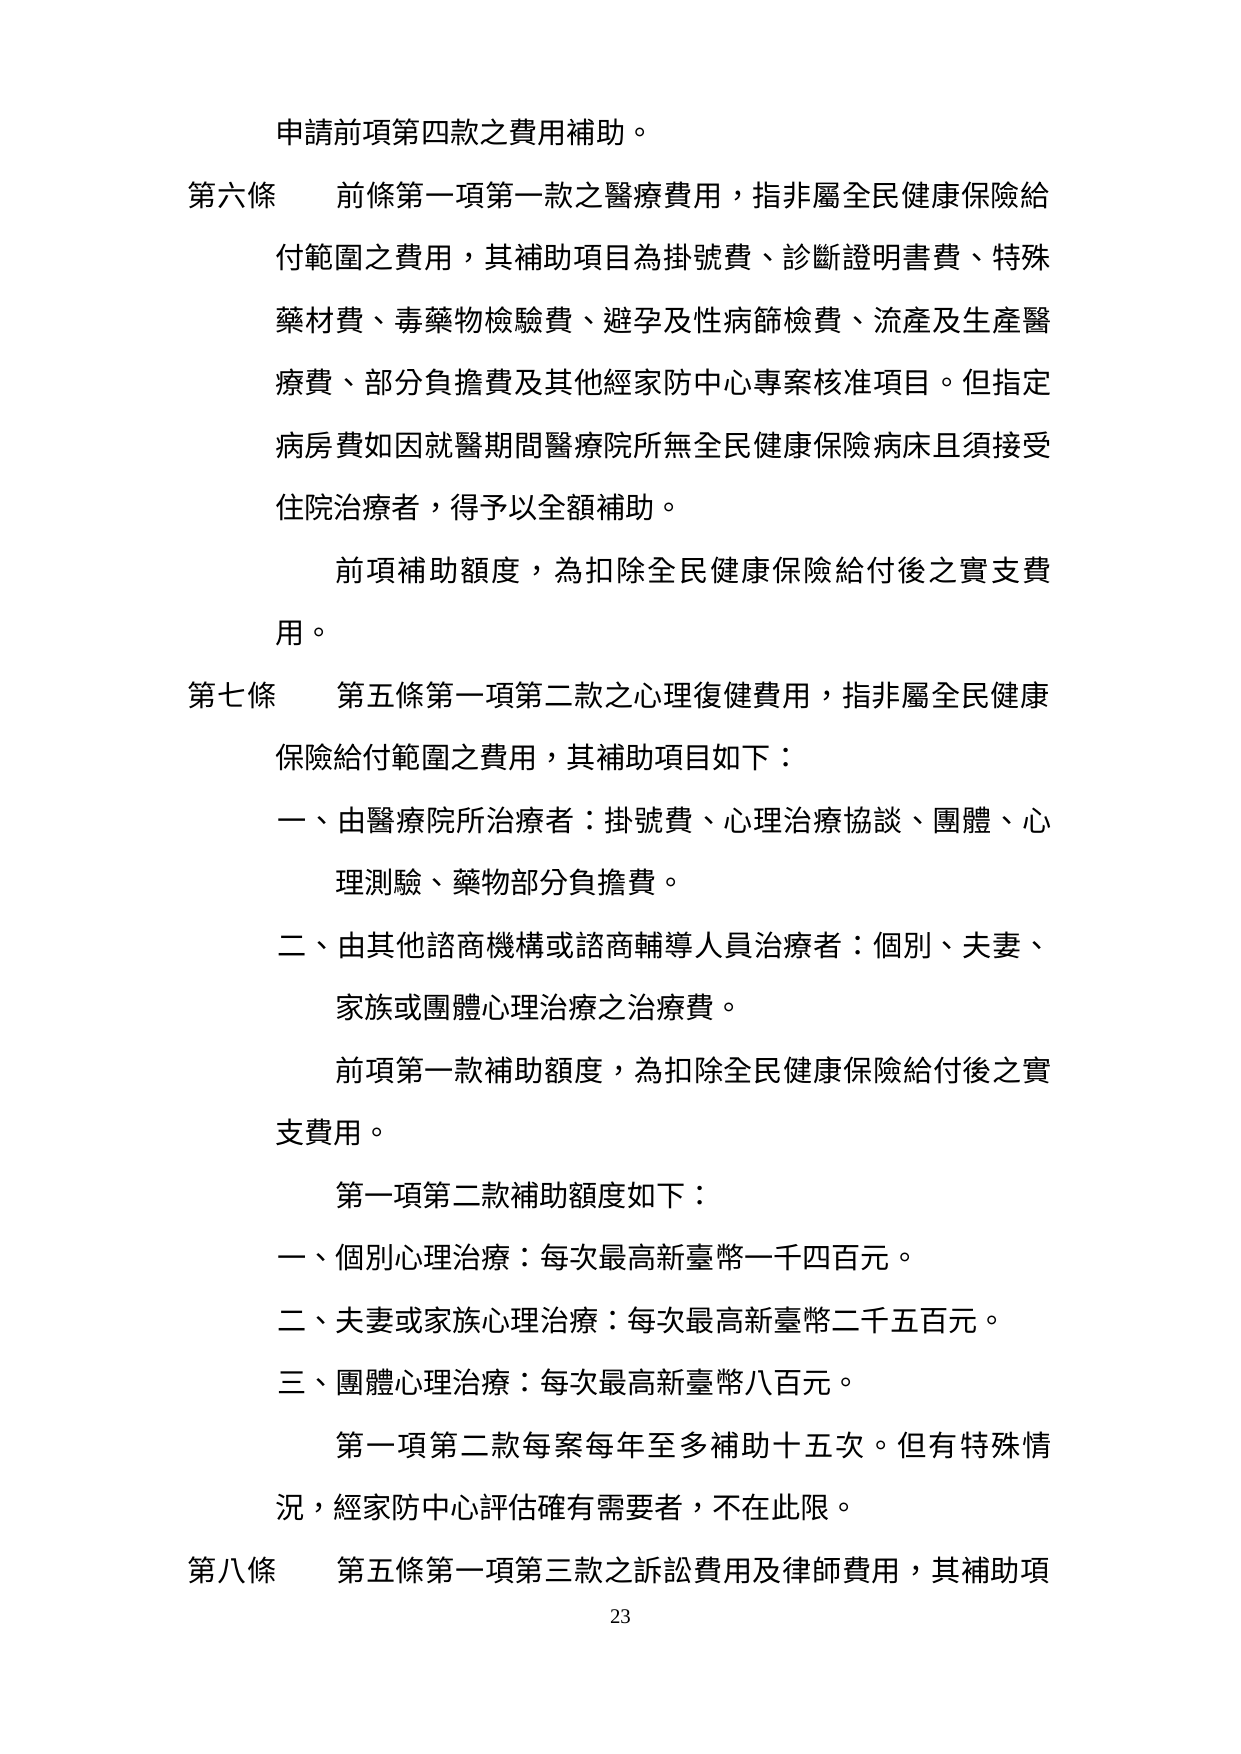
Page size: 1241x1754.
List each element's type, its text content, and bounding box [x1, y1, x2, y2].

text 第六條 前條第一項第一款之醫療費用，指非屬全民健康保險給付範圍之費用，其補助項目為掛號費、診斷證明書費、特殊藥材費、毒藥物檢驗費、避孕及性病篩檢費、流產及生產醫療費、部分負擔費及其他經家防中心專案核准項目。但指定病房費如因就醫期間醫療院所無全民健康保險病床且須接受住院治療者，得予以全額補助。 [187, 152, 1053, 527]
text 申請前項第四款之費用補助。 [275, 89, 1053, 152]
text 前項第一款補助額度，為扣除全民健康保險給付後之實支費用。 [275, 1027, 1053, 1152]
text 前項補助額度，為扣除全民健康保險給付後之實支費用。 [275, 527, 1053, 652]
text 第八條 第五條第一項第三款之訴訟費用及律師費用，其補助項 [187, 1527, 1053, 1589]
text 一、由醫療院所治療者：掛號費、心理治療協談、團體、心理測驗、藥物部分負擔費。 [277, 777, 1053, 902]
text 二、由其他諮商機構或諮商輔導人員治療者：個別、夫妻、家族或團體心理治療之治療費。 [277, 902, 1053, 1027]
text 第一項第二款補助額度如下： [275, 1152, 1053, 1214]
text 二、夫妻或家族心理治療：每次最高新臺幣二千五百元。 [277, 1277, 1053, 1339]
text 三、團體心理治療：每次最高新臺幣八百元。 [277, 1339, 1053, 1402]
text 一、個別心理治療：每次最高新臺幣一千四百元。 [277, 1214, 1053, 1277]
text 第一項第二款每案每年至多補助十五次。但有特殊情況，經家防中心評估確有需要者，不在此限。 [275, 1402, 1053, 1527]
text 第七條 第五條第一項第二款之心理復健費用，指非屬全民健康保險給付範圍之費用，其補助項目如下： [187, 652, 1053, 777]
